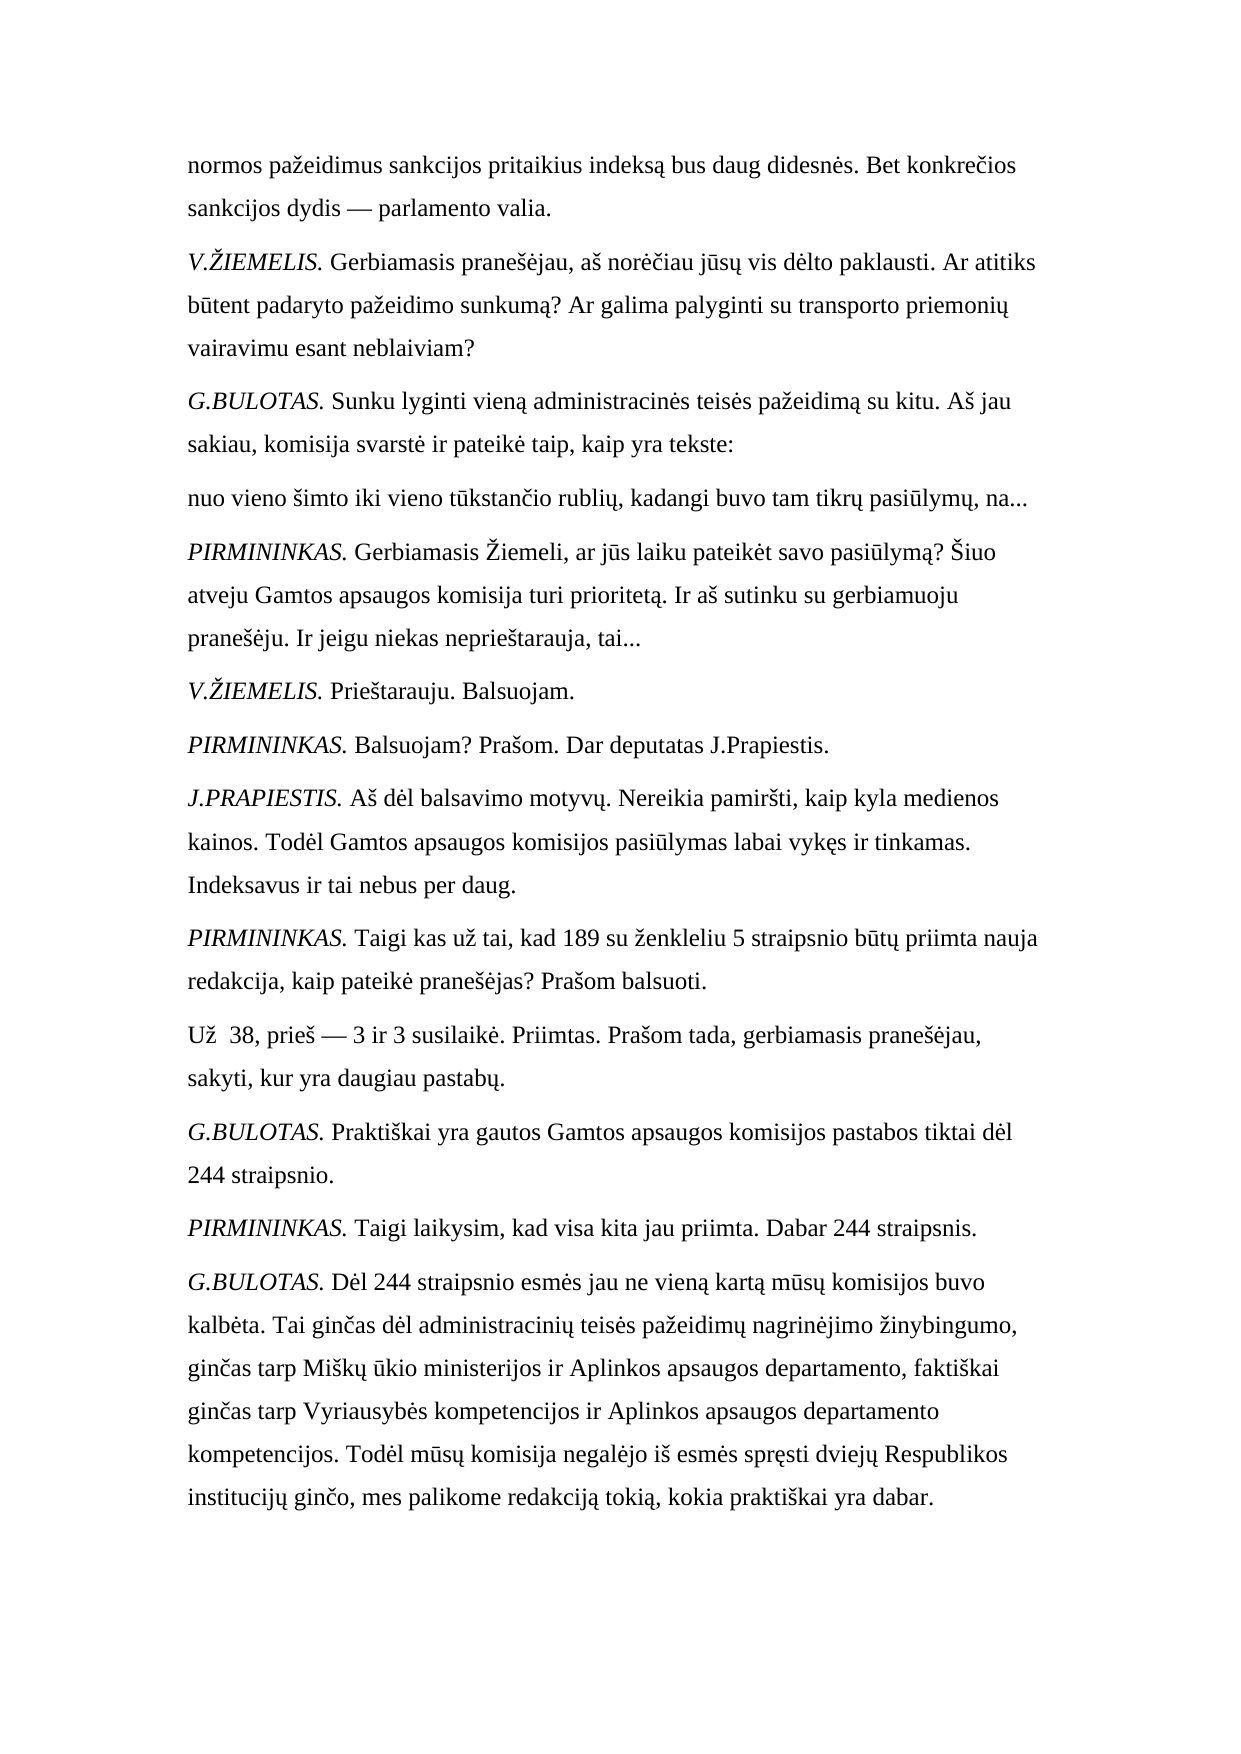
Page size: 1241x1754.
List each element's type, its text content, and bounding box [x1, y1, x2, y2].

text normos pažeidimus sankcijos pritaikius indeksą bus daug didesnės. Bet konkrečios sankcijos dydis — parlamento valia. [187, 150, 1053, 222]
text PIRMININKAS. Gerbiamasis Žiemeli, ar jūs laiku pateikėt savo pasiūlymą? Šiuo atveju Gamtos apsaugos komisija turi prioritetą. Ir aš sutinku su gerbiamuoju pranešėju. Ir jeigu niekas neprieštarauja, tai... [187, 537, 1053, 652]
text PIRMININKAS. Balsuojam? Prašom. Dar deputatas J.Prapiestis. [187, 730, 1053, 759]
text G.BULOTAS. Sunku lyginti vieną administracinės teisės pažeidimą su kitu. Aš jau sakiau, komisija svarstė ir pateikė taip, kaip yra tekste: [187, 386, 1053, 458]
text V.ŽIEMELIS. Gerbiamasis pranešėjau, aš norėčiau jūsų vis dėlto paklausti. Ar atitiks būtent padaryto pažeidimo sunkumą? Ar galima palyginti su transporto priemonių vairavimu esant neblaiviam? [187, 247, 1053, 362]
text G.BULOTAS. Praktiškai yra gautos Gamtos apsaugos komisijos pastabos tiktai dėl 244 straipsnio. [187, 1117, 1053, 1188]
text PIRMININKAS. Taigi laikysim, kad visa kita jau priimta. Dabar 244 straipsnis. [187, 1213, 1053, 1242]
text J.PRAPIESTIS. Aš dėl balsavimo motyvų. Nereikia pamiršti, kaip kyla medienos kainos. Todėl Gamtos apsaugos komisijos pasiūlymas labai vykęs ir tinkamas. Indeksavus ir tai nebus per daug. [187, 783, 1053, 898]
text G.BULOTAS. Dėl 244 straipsnio esmės jau ne vieną kartą mūsų komisijos buvo kalbėta. Tai ginčas dėl administracinių teisės pažeidimų nagrinėjimo žinybingumo, ginčas tarp Miškų ūkio ministerijos ir Aplinkos apsaugos departamento, faktiškai ginčas tarp Vyriausybės kompetencijos ir Aplinkos apsaugos departamento kompetencijos. Todėl mūsų komisija negalėjo iš esmės spręsti dviejų Respublikos institucijų ginčo, mes palikome redakciją tokią, kokia praktiškai yra dabar. [187, 1267, 1053, 1511]
text PIRMININKAS. Taigi kas už tai, kad 189 su ženkleliu 5 straipsnio būtų priimta nauja redakcija, kaip pateikė pranešėjas? Prašom balsuoti. [187, 923, 1053, 995]
text V.ŽIEMELIS. Prieštarauju. Balsuojam. [187, 676, 1053, 705]
text nuo vieno šimto iki vieno tūkstančio rublių, kadangi buvo tam tikrų pasiūlymų, na... [187, 483, 1053, 512]
text Už 38, prieš — 3 ir 3 susilaikė. Priimtas. Prašom tada, gerbiamasis pranešėjau, sakyti, kur yra daugiau pastabų. [187, 1020, 1053, 1092]
